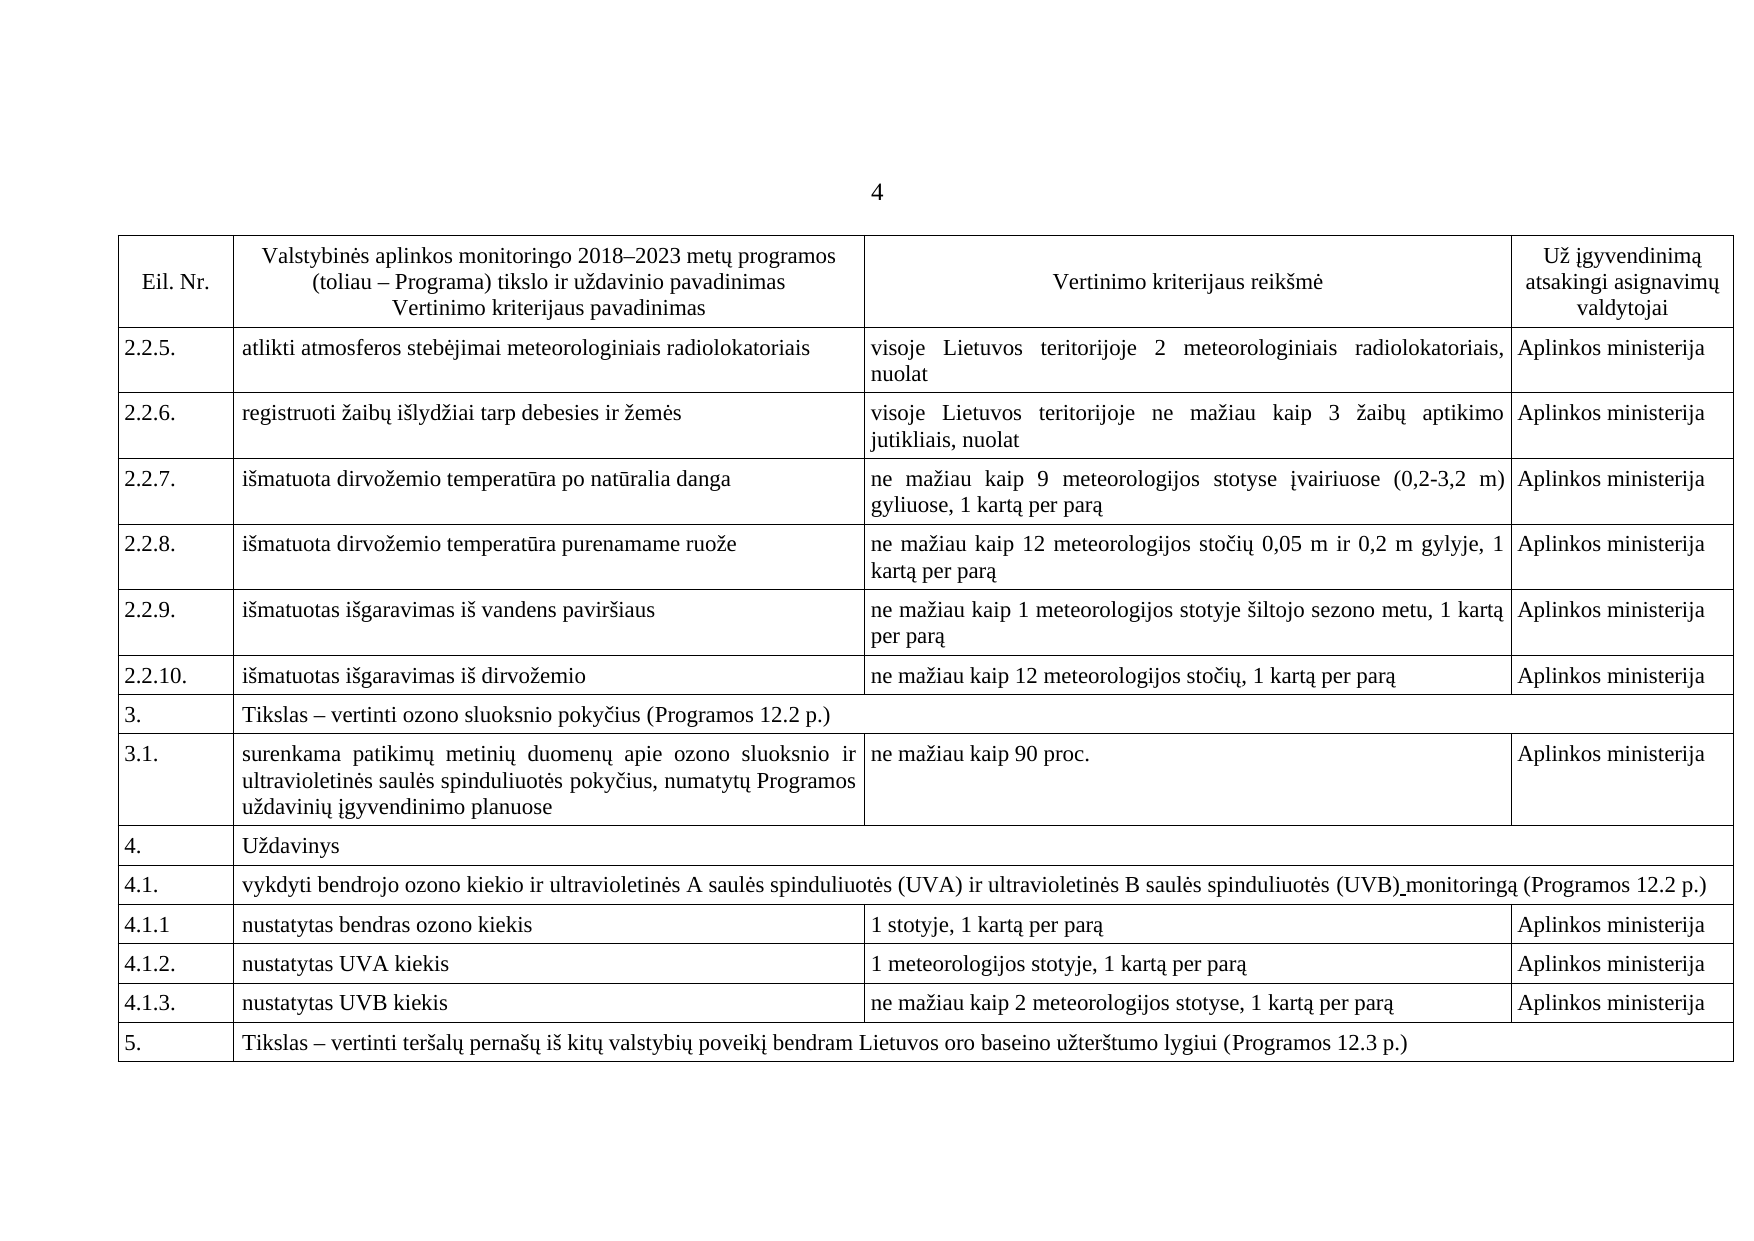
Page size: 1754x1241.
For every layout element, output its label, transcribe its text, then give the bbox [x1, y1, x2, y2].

table_cell ne mažiau kaip 2 meteorologijos stotyse, 1 kartą per parą [865, 984, 1511, 1022]
table_cell Aplinkos ministerija [1512, 590, 1733, 655]
table_cell atlikti atmosferos stebėjimai meteorologiniais radiolokatoriais [234, 328, 864, 392]
table_cell 2.2.6. [119, 393, 233, 458]
table_cell Tikslas – vertinti teršalų pernašų iš kitų valstybių poveikį bendram Lietuvos oro baseino užterštumo lygiui (Programos 12.3 p.) [234, 1023, 1733, 1061]
table_header Eil. Nr. [119, 236, 233, 327]
table_cell Aplinkos ministerija [1512, 944, 1733, 982]
table_cell registruoti žaibų išlydžiai tarp debesies ir žemės [234, 393, 864, 458]
table_cell 3. [119, 695, 233, 733]
table_cell nustatytas UVA kiekis [234, 944, 864, 982]
table_cell 5. [119, 1023, 233, 1061]
table_cell Aplinkos ministerija [1512, 328, 1733, 392]
table_cell Aplinkos ministerija [1512, 459, 1733, 523]
table_cell 4.1.1 [119, 905, 233, 943]
table_cell Tikslas – vertinti ozono sluoksnio pokyčius (Programos 12.2 p.) [234, 695, 1733, 733]
table_cell 2.2.5. [119, 328, 233, 392]
table_cell išmatuota dirvožemio temperatūra po natūralia danga [234, 459, 864, 523]
table_cell ne mažiau kaip 12 meteorologijos stočių 0,05 m ir 0,2 m gylyje, 1 kartą per parą [865, 525, 1511, 589]
table_cell išmatuotas išgaravimas iš vandens paviršiaus [234, 590, 864, 655]
table_cell 4.1. [119, 866, 233, 904]
table_cell 2.2.10. [119, 656, 233, 694]
table_cell išmatuotas išgaravimas iš dirvožemio [234, 656, 864, 694]
table_cell 1 stotyje, 1 kartą per parą [865, 905, 1511, 943]
table_cell ne mažiau kaip 9 meteorologijos stotyse įvairiuose (0,2-3,2 m) gyliuose, 1 kartą per parą [865, 459, 1511, 523]
table_cell 2.2.7. [119, 459, 233, 523]
table_cell ne mažiau kaip 1 meteorologijos stotyje šiltojo sezono metu, 1 kartą per parą [865, 590, 1511, 655]
table_cell nustatytas UVB kiekis [234, 984, 864, 1022]
table_cell vykdyti bendrojo ozono kiekio ir ultravioletinės A saulės spinduliuotės (UVA) ir ultravioletinės B saulės spinduliuotės (UVB) monitoringą (Programos 12.2 p.) [234, 866, 1733, 904]
table_cell 4.1.3. [119, 984, 233, 1022]
table_cell Uždavinys [234, 826, 1733, 864]
table_cell visoje Lietuvos teritorijoje 2 meteorologiniais radiolokatoriais, nuolat [865, 328, 1511, 392]
table_cell 1 meteorologijos stotyje, 1 kartą per parą [865, 944, 1511, 982]
table_cell 2.2.9. [119, 590, 233, 655]
table_header Už įgyvendinimą atsakingi asignavimų valdytojai [1512, 236, 1733, 327]
table_cell 4. [119, 826, 233, 864]
table_cell ne mažiau kaip 90 proc. [865, 734, 1511, 825]
table_cell Aplinkos ministerija [1512, 734, 1733, 825]
table_cell Aplinkos ministerija [1512, 393, 1733, 458]
table_cell 2.2.8. [119, 525, 233, 589]
table_header Vertinimo kriterijaus reikšmė [865, 236, 1511, 327]
table_cell surenkama patikimų metinių duomenų apie ozono sluoksnio ir ultravioletinės saulės spinduliuotės pokyčius, numatytų Programos uždavinių įgyvendinimo planuose [234, 734, 864, 825]
table_cell ne mažiau kaip 12 meteorologijos stočių, 1 kartą per parą [865, 656, 1511, 694]
table_cell Aplinkos ministerija [1512, 984, 1733, 1022]
table_cell 4.1.2. [119, 944, 233, 982]
table_cell Aplinkos ministerija [1512, 905, 1733, 943]
table_cell nustatytas bendras ozono kiekis [234, 905, 864, 943]
table_cell Aplinkos ministerija [1512, 525, 1733, 589]
table_cell Aplinkos ministerija [1512, 656, 1733, 694]
table_header Valstybinės aplinkos monitoringo 2018–2023 metų programos (toliau – programa) tikslo ir uždavinio pavadinimas Vertinimo kriterijaus pavadinimas [234, 236, 864, 327]
table_cell visoje Lietuvos teritorijoje ne mažiau kaip 3 žaibų aptikimo jutikliais, nuolat [865, 393, 1511, 458]
table_cell išmatuota dirvožemio temperatūra purenamame ruože [234, 525, 864, 589]
table_cell 3.1. [119, 734, 233, 825]
